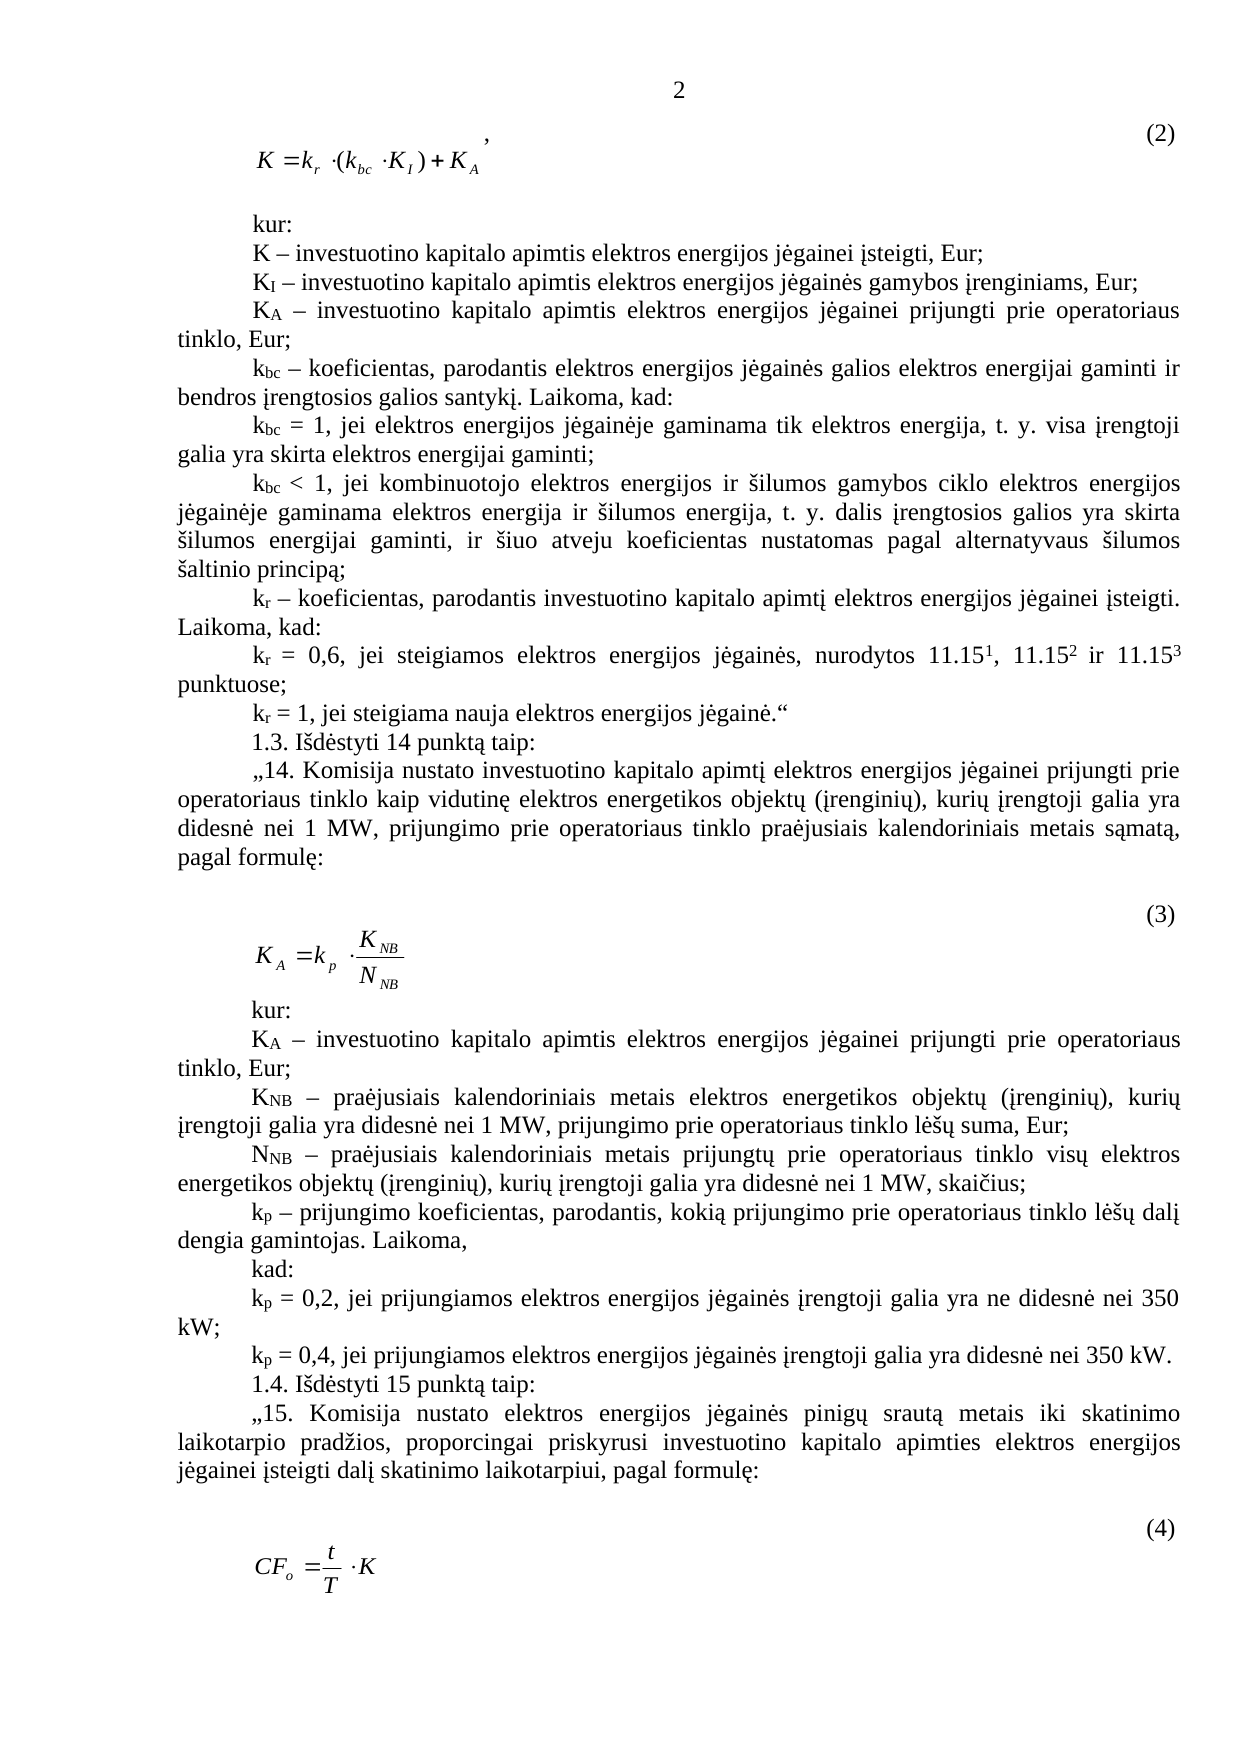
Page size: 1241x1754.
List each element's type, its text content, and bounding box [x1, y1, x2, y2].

text 1.4. Išdėstyti 15 punktą taip: [177, 1369, 1181, 1398]
text KA – investuotino kapitalo apimtis elektros energijos jėgainei prijungti prie operatoriaus tinklo, Eur; [177, 296, 1181, 353]
text , (2) [177, 118, 1181, 181]
text KA – investuotino kapitalo apimtis elektros energijos jėgainei prijungti prie operatoriaus tinklo, Eur; [177, 1024, 1181, 1082]
text kur: [177, 995, 1181, 1024]
text 1.3. Išdėstyti 14 punktą taip: [177, 727, 1181, 756]
text kbc – koeficientas, parodantis elektros energijos jėgainės galios elektros energijai gaminti ir bendros įrengtosios galios santykį. Laikoma, kad: [177, 353, 1181, 411]
text (4) [177, 1513, 1181, 1598]
text (3) [177, 899, 1181, 995]
text kr = 0,6, jei steigiamos elektros energijos jėgainės, nurodytos 11.151, 11.152 ir 11.153 punktuose; [177, 641, 1181, 698]
text kad: [177, 1254, 1181, 1283]
text „14. Komisija nustato investuotino kapitalo apimtį elektros energijos jėgainei prijungti prie operatoriaus tinklo kaip vidutinę elektros energetikos objektų (įrenginių), kurių įrengtoji galia yra didesnė nei 1 MW, prijungimo prie operatoriaus tinklo praėjusiais kalendoriniais metais sąmatą, pagal formulę: [177, 756, 1181, 871]
text K – investuotino kapitalo apimtis elektros energijos jėgainei įsteigti, Eur; [177, 238, 1181, 267]
text kbc < 1, jei kombinuotojo elektros energijos ir šilumos gamybos ciklo elektros energijos jėgainėje gaminama elektros energija ir šilumos energija, t. y. dalis įrengtosios galios yra skirta šilumos energijai gaminti, ir šiuo atveju koeficientas nustatomas pagal alternatyvaus šilumos šaltinio principą; [177, 468, 1181, 583]
text kbc = 1, jei elektros energijos jėgainėje gaminama tik elektros energija, t. y. visa įrengtoji galia yra skirta elektros energijai gaminti; [177, 411, 1181, 468]
text kp = 0,4, jei prijungiamos elektros energijos jėgainės įrengtoji galia yra didesnė nei 350 kW. [177, 1340, 1181, 1369]
text KNB – praėjusiais kalendoriniais metais elektros energetikos objektų (įrenginių), kurių įrengtoji galia yra didesnė nei 1 MW, prijungimo prie operatoriaus tinklo lėšų suma, Eur; [177, 1082, 1181, 1139]
text kp – prijungimo koeficientas, parodantis, kokią prijungimo prie operatoriaus tinklo lėšų dalį dengia gamintojas. Laikoma, [177, 1197, 1181, 1254]
text NNB – praėjusiais kalendoriniais metais prijungtų prie operatoriaus tinklo visų elektros energetikos objektų (įrenginių), kurių įrengtoji galia yra didesnė nei 1 MW, skaičius; [177, 1139, 1181, 1197]
text kp = 0,2, jei prijungiamos elektros energijos jėgainės įrengtoji galia yra ne didesnė nei 350 kW; [177, 1283, 1181, 1340]
text KI – investuotino kapitalo apimtis elektros energijos jėgainės gamybos įrenginiams, Eur; [177, 267, 1181, 296]
text „15. Komisija nustato elektros energijos jėgainės pinigų srautą metais iki skatinimo laikotarpio pradžios, proporcingai priskyrusi investuotino kapitalo apimties elektros energijos jėgainei įsteigti dalį skatinimo laikotarpiui, pagal formulę: [177, 1398, 1181, 1484]
text kr – koeficientas, parodantis investuotino kapitalo apimtį elektros energijos jėgainei įsteigti. Laikoma, kad: [177, 583, 1181, 641]
text kr = 1, jei steigiama nauja elektros energijos jėgainė.“ [177, 698, 1181, 727]
text kur: [177, 209, 1181, 238]
